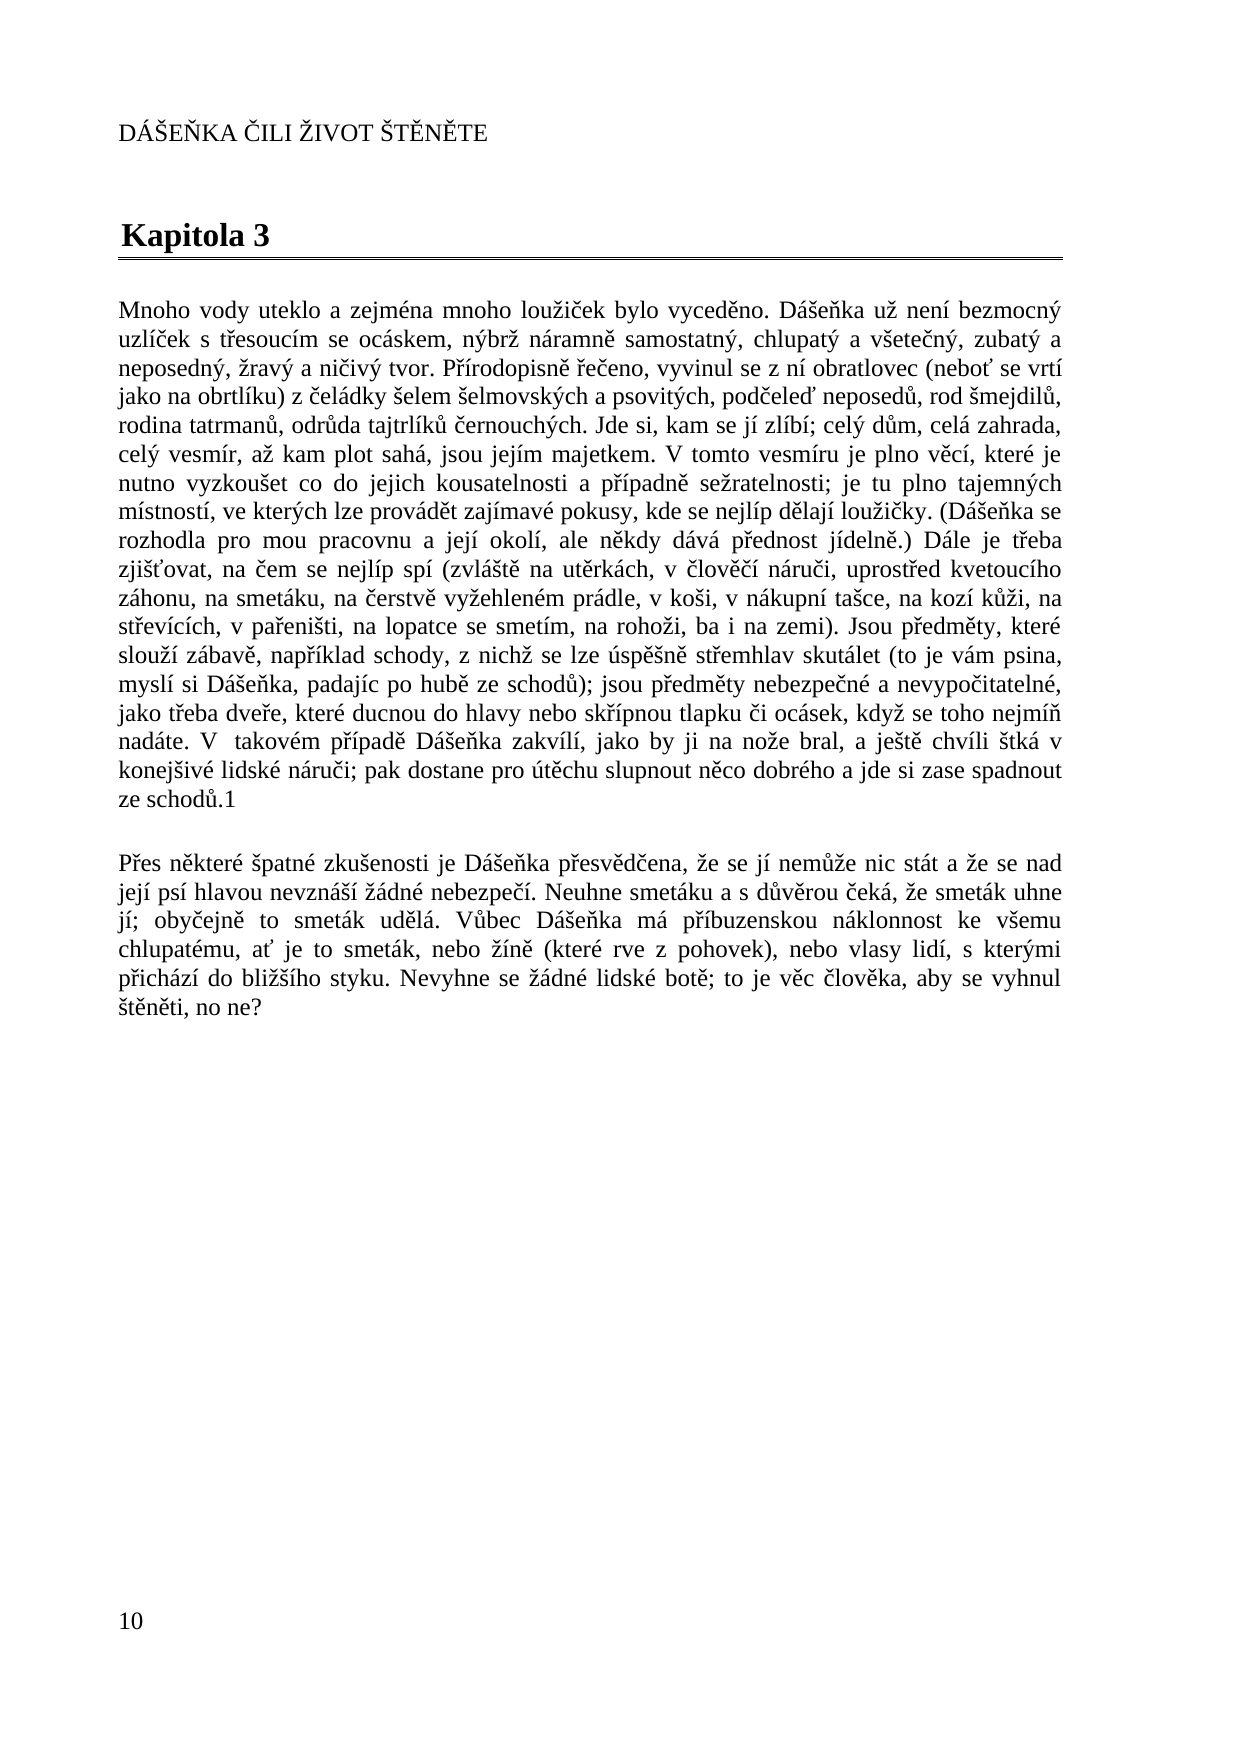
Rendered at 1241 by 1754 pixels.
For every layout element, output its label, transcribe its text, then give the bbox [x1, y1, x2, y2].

text Přes některé špatné zkušenosti je Dášeňka přesvědčena, že se jí nemůže nic stát a že se nad její psí hlavou nevznáší žádné nebezpečí. Neuhne smetáku a s důvěrou čeká, že smeták uhne jí; obyčejně to smeták udělá. Vůbec Dášeňka má příbuzenskou náklonnost ke všemu chlupatému, ať je to smeták, nebo žíně (které rve z pohovek), nebo vlasy lidí, s kterými přichází do bližšího styku. Nevyhne se žádné lidské botě; to je věc člověka, aby se vyhnul štěněti, no ne? [118, 848, 1063, 1021]
text Mnoho vody uteklo a zejména mnoho loužiček bylo vyceděno. Dášeňka už není bezmocný uzlíček s třesoucím se ocáskem, nýbrž náramně samostatný, chlupatý a všetečný, zubatý a neposedný, žravý a ničivý tvor. Přírodopisně řečeno, vyvinul se z ní obratlovec (neboť se vrtí jako na obrtlíku) z čeládky šelem šelmovských a psovitých, podčeleď neposedů, rod šmejdilů, rodina tatrmanů, odrůda tajtrlíků černouchých. Jde si, kam se jí zlíbí; celý dům, celá zahrada, celý vesmír, až kam plot sahá, jsou jejím majetkem. V tomto vesmíru je plno věcí, které je nutno vyzkoušet co do jejich kousatelnosti a případně sežratelnosti; je tu plno tajemných místností, ve kterých lze provádět zajímavé pokusy, kde se nejlíp dělají loužičky. (Dášeňka se rozhodla pro mou pracovnu a její okolí, ale někdy dává přednost jídelně.) Dále je třeba zjišťovat, na čem se nejlíp spí (zvláště na utěrkách, v člověčí náruči, uprostřed kvetoucího záhonu, na smetáku, na čerstvě vyžehleném prádle, v koši, v nákupní tašce, na kozí kůži, na střevících, v pařeništi, na lopatce se smetím, na rohoži, ba i na zemi). Jsou předměty, které slouží zábavě, například schody, z nichž se lze úspěšně střemhlav skutálet (to je vám psina, myslí si Dášeňka, padajíc po hubě ze schodů); jsou předměty nebezpečné a nevypočitatelné, jako třeba dveře, které ducnou do hlavy nebo skřípnou tlapku či ocásek, když se toho nejmíň nadáte. V takovém případě Dášeňka zakvílí, jako by ji na nože bral, a ještě chvíli štká v konejšivé lidské náruči; pak dostane pro útěchu slupnout něco dobrého a jde si zase spadnout ze schodů.Obrázek 1 [118, 295, 1063, 813]
subtitle Kapitola 3 [118, 212, 1063, 257]
